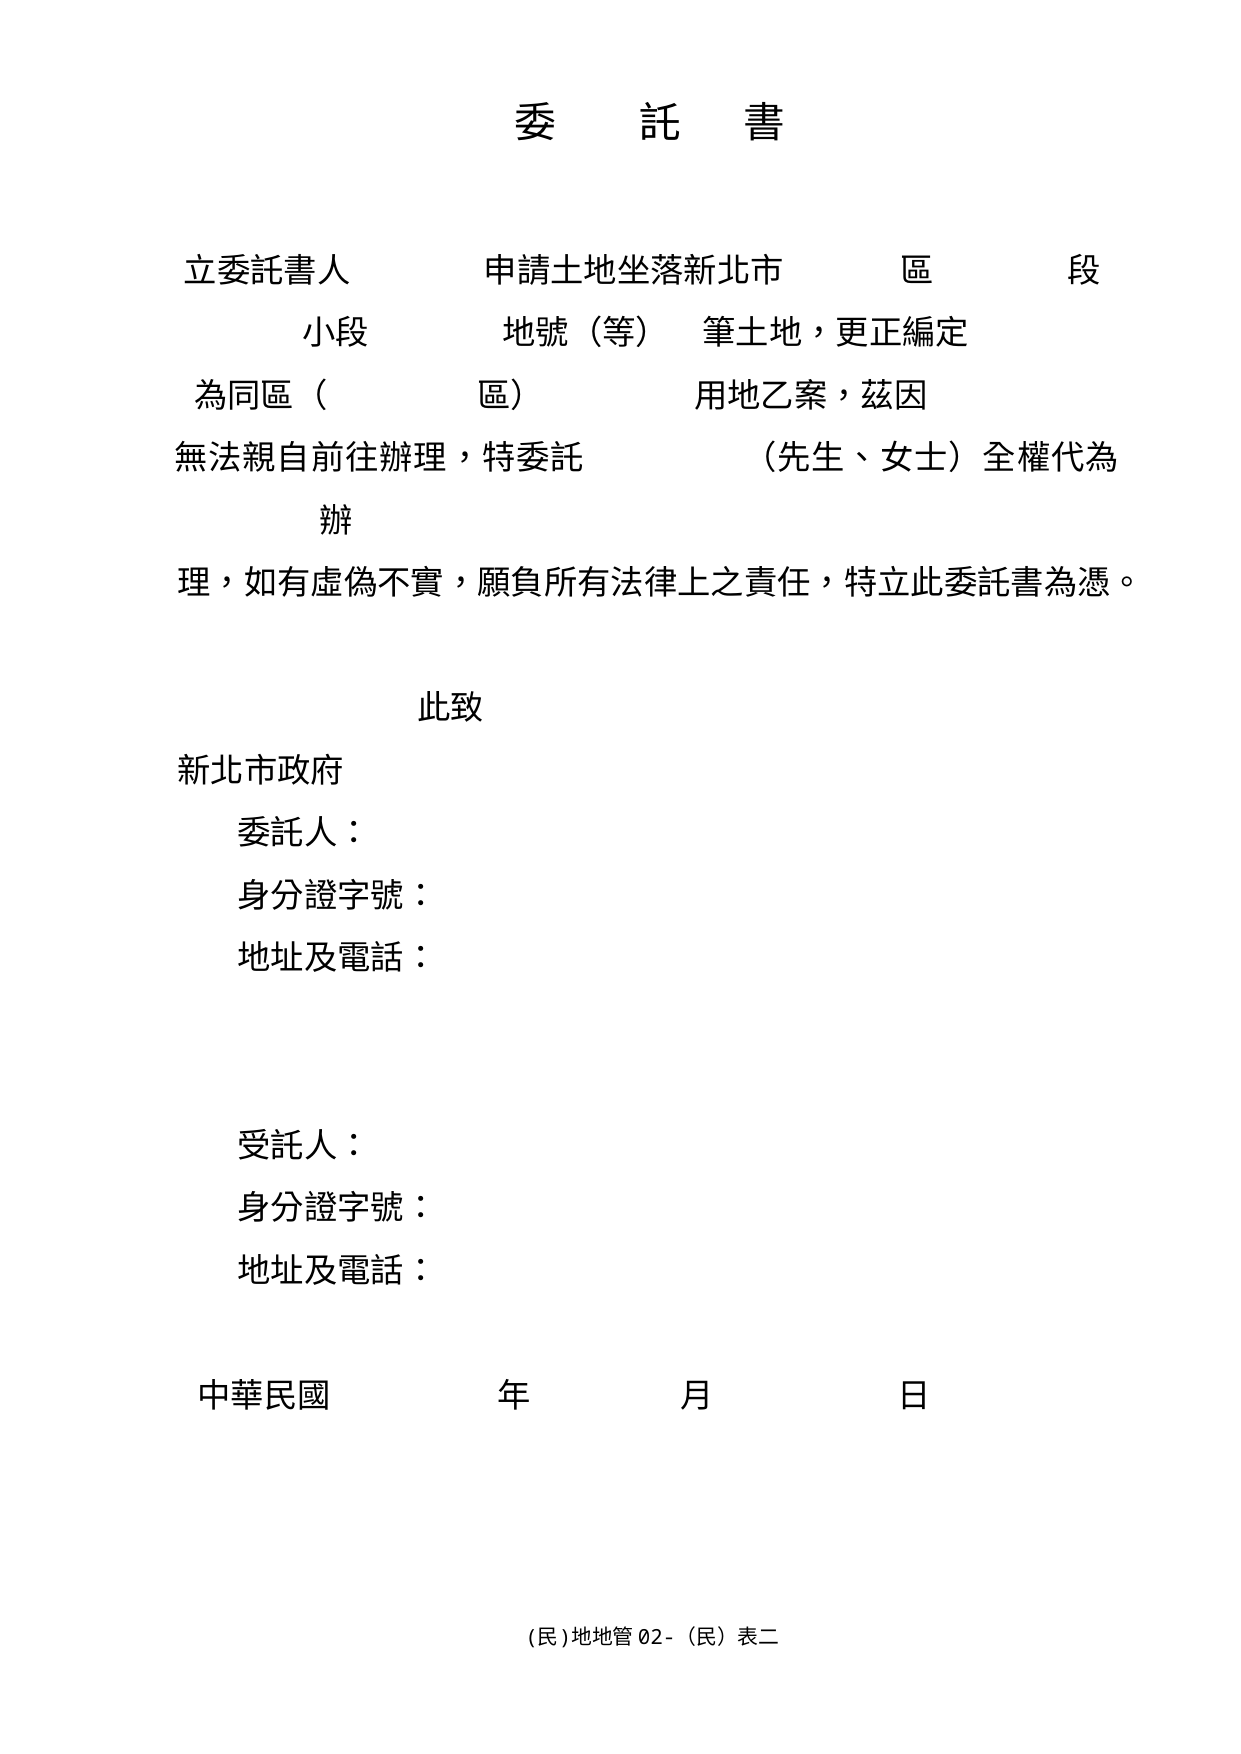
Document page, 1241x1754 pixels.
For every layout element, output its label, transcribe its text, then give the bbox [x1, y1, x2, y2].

text 身分證字號： [177, 851, 1122, 913]
text 地址及電話： [177, 1226, 1122, 1288]
text 新北市政府 [177, 726, 1122, 788]
text 地址及電話： [177, 913, 1122, 976]
text 無法親自前往辦理，特委託 （先生、女士）全權代為辦 [152, 413, 1122, 538]
text 為同區（ 區） 用地乙案，茲因 [194, 351, 1122, 413]
text 中華民國 年 月 日 [177, 1351, 1122, 1413]
text 立委託書人 申請土地坐落新北市 區 段 小段 地號（等） 筆土地，更正編定 [177, 226, 1122, 351]
text 此致 [177, 663, 1122, 726]
text 委託人： [177, 788, 1122, 851]
text 理，如有虛偽不實，願負所有法律上之責任，特立此委託書為憑。 [177, 538, 1122, 601]
text 受託人： [177, 1101, 1122, 1163]
text 身分證字號： [177, 1163, 1122, 1226]
